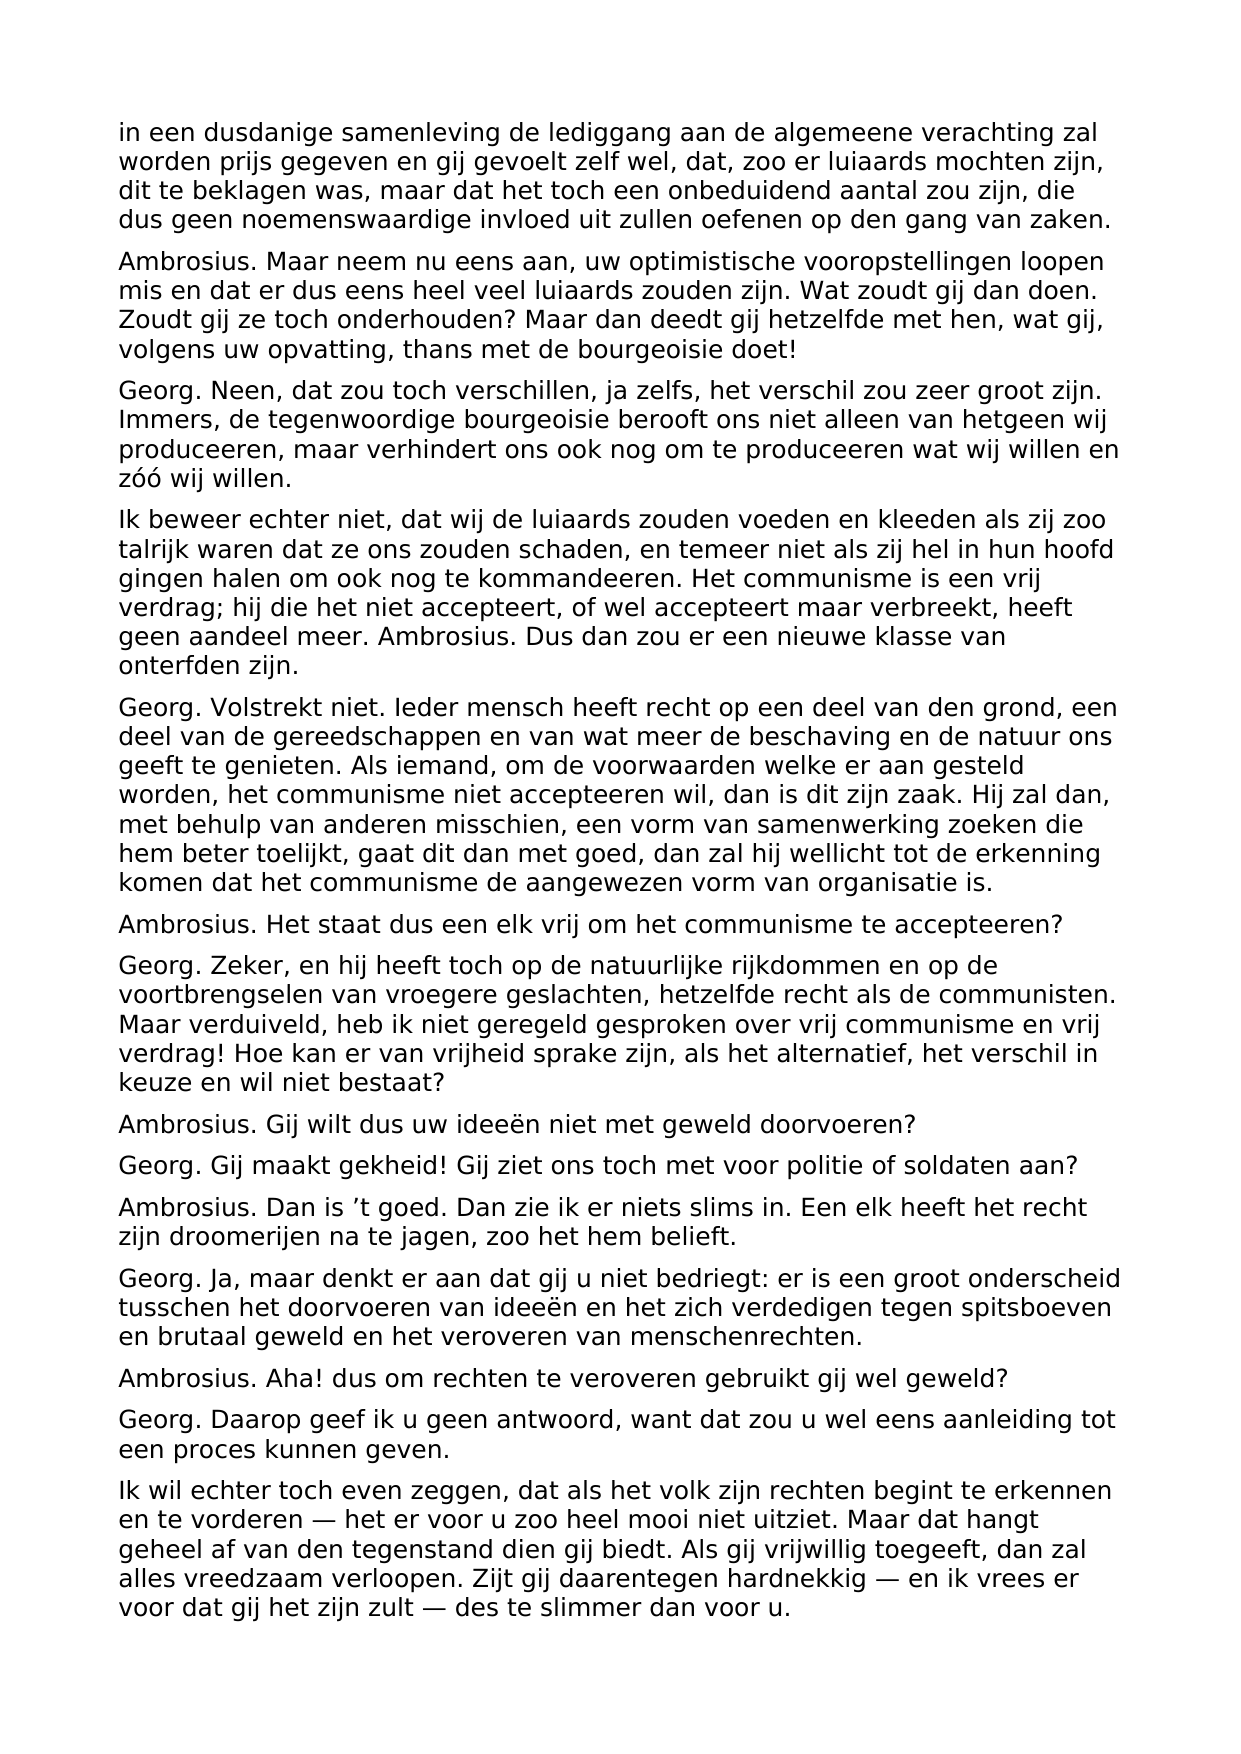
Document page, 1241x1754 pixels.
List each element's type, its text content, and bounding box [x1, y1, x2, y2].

text Georg. Ja, maar denkt er aan dat gij u niet bedriegt: er is een groot onderscheid tusschen het doorvoeren van ideeën en het zich verdedigen tegen spitsboeven en brutaal geweld en het veroveren van menschenrechten. [118, 1264, 1122, 1351]
text Georg. Gij maakt gekheid! Gij ziet ons toch met voor politie of soldaten aan? [118, 1151, 1122, 1181]
text Ik beweer echter niet, dat wij de luiaards zouden voeden en kleeden als zij zoo talrijk waren dat ze ons zouden schaden, en temeer niet als zij hel in hun hoofd gingen halen om ook nog te kommandeeren. Het communisme is een vrij verdrag; hij die het niet accepteert, of wel accepteert maar verbreekt, heeft geen aandeel meer. Ambrosius. Dus dan zou er een nieuwe klasse van onterfden zijn. [118, 506, 1122, 681]
text Ambrosius. Gij wilt dus uw ideeën niet met geweld doorvoeren? [118, 1110, 1122, 1139]
text in een dusdanige samenleving de lediggang aan de algemeene verachting zal worden prijs gegeven en gij gevoelt zelf wel, dat, zoo er luiaards mochten zijn, dit te beklagen was, maar dat het toch een onbeduidend aantal zou zijn, die dus geen noemenswaardige invloed uit zullen oefenen op den gang van zaken. [118, 118, 1122, 235]
text Ambrosius. Aha! dus om rechten te veroveren gebruikt gij wel geweld? [118, 1364, 1122, 1393]
text Ik wil echter toch even zeggen, dat als het volk zijn rechten begint te erkennen en te vorderen — het er voor u zoo heel mooi niet uitziet. Maar dat hangt geheel af van den tegenstand dien gij biedt. Als gij vrijwillig toegeeft, dan zal alles vreedzaam verloopen. Zijt gij daarentegen hardnekkig — en ik vrees er voor dat gij het zijn zult — des te slimmer dan voor u. [118, 1476, 1122, 1622]
text Georg. Daarop geef ik u geen antwoord, want dat zou u wel eens aanleiding tot een proces kunnen geven. [118, 1406, 1122, 1464]
text Ambrosius. Dan is ’t goed. Dan zie ik er niets slims in. Een elk heeft het recht zijn droomerijen na te jagen, zoo het hem belieft. [118, 1193, 1122, 1251]
text Georg. Zeker, en hij heeft toch op de natuurlijke rijkdommen en op de voortbrengselen van vroegere geslachten, hetzelfde recht als de communisten. Maar verduiveld, heb ik niet geregeld gesproken over vrij communisme en vrij verdrag! Hoe kan er van vrijheid sprake zijn, als het alternatief, het verschil in keuze en wil niet bestaat? [118, 951, 1122, 1097]
text Georg. Volstrekt niet. Ieder mensch heeft recht op een deel van den grond, een deel van de gereedschappen en van wat meer de beschaving en de natuur ons geeft te genieten. Als iemand, om de voorwaarden welke er aan gesteld worden, het communisme niet accepteeren wil, dan is dit zijn zaak. Hij zal dan, met behulp van anderen misschien, een vorm van samenwerking zoeken die hem beter toelijkt, gaat dit dan met goed, dan zal hij wellicht tot de erkenning komen dat het communisme de aangewezen vorm van organisatie is. [118, 693, 1122, 897]
text Ambrosius. Het staat dus een elk vrij om het communisme te accepteeren? [118, 910, 1122, 939]
text Ambrosius. Maar neem nu eens aan, uw optimistische vooropstellingen loopen mis en dat er dus eens heel veel luiaards zouden zijn. Wat zoudt gij dan doen. Zoudt gij ze toch onderhouden? Maar dan deedt gij hetzelfde met hen, wat gij, volgens uw opvatting, thans met de bourgeoisie doet! [118, 247, 1122, 364]
text Georg. Neen, dat zou toch verschillen, ja zelfs, het verschil zou zeer groot zijn. Immers, de tegenwoordige bourgeoisie berooft ons niet alleen van hetgeen wij produceeren, maar verhindert ons ook nog om te produceeren wat wij willen en zóó wij willen. [118, 376, 1122, 493]
